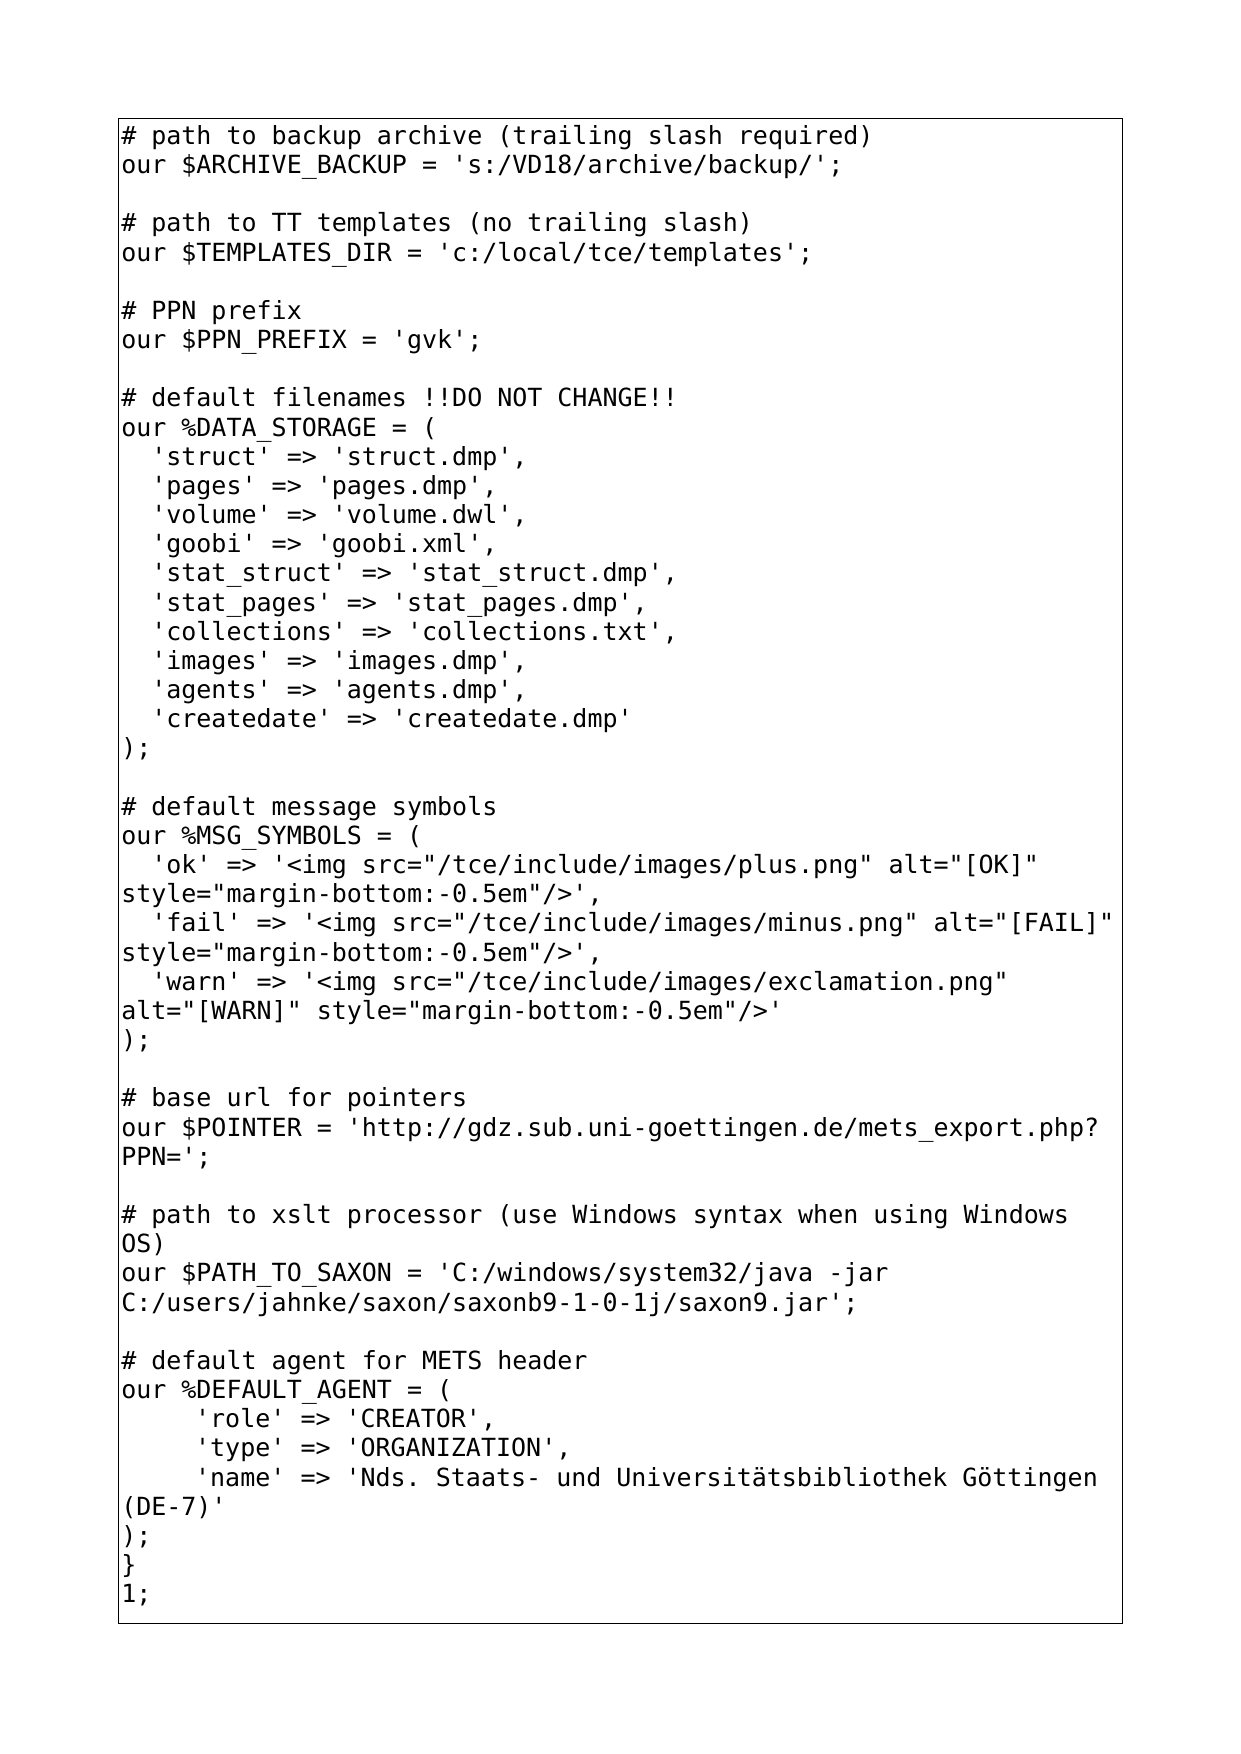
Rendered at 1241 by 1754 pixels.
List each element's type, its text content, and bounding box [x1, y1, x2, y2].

table_header # path to backup archive (trailing slash required) our $ARCHIVE_BACKUP = 's:/VD18/archive/backup/'; # path to TT templates (no trailing slash) our $TEMPLATES_DIR = 'c:/local/tce/templates'; # PPN prefix our $PPN_PREFIX = 'gvk'; # default filenames !!DO NOT CHANGE!! our %DATA_STORAGE = ( 'struct' => 'struct.dmp', 'pages' => 'pages.dmp', 'volume' => 'volume.dwl', 'goobi' => 'goobi.xml', 'stat_struct' => 'stat_struct.dmp', 'stat_pages' => 'stat_pages.dmp', 'collections' => 'collections.txt', 'images' => 'images.dmp', 'agents' => 'agents.dmp', 'createdate' => 'createdate.dmp' ); # default message symbols our %MSG_SYMBOLS = ( 'ok' => '<img src="/tce/include/images/plus.png" alt="[OK]" style="margin-bottom:-0.5em"/>', 'fail' => '<img src="/tce/include/images/minus.png" alt="[FAIL]" style="margin-bottom:-0.5em"/>', 'warn' => '<img src="/tce/include/images/exclamation.png" alt="[WARN]" style="margin-bottom:-0.5em"/>' ); # base url for pointers our $POINTER = 'http://gdz.sub.uni-goettingen.de/mets_export.php?PPN='; # path to xslt processor (use Windows syntax when using Windows OS) our $PATH_TO_SAXON = 'C:/windows/system32/java -jar C:/users/jahnke/saxon/saxonb9-1-0-1j/saxon9.jar'; # default agent for METS header our %DEFAULT_AGENT = ( 'role' => 'CREATOR', 'type' => 'ORGANIZATION', 'name' => 'Nds. Staats- und Universitätsbibliothek Göttingen (DE-7)' ); } 1; [119, 119, 1122, 1623]
